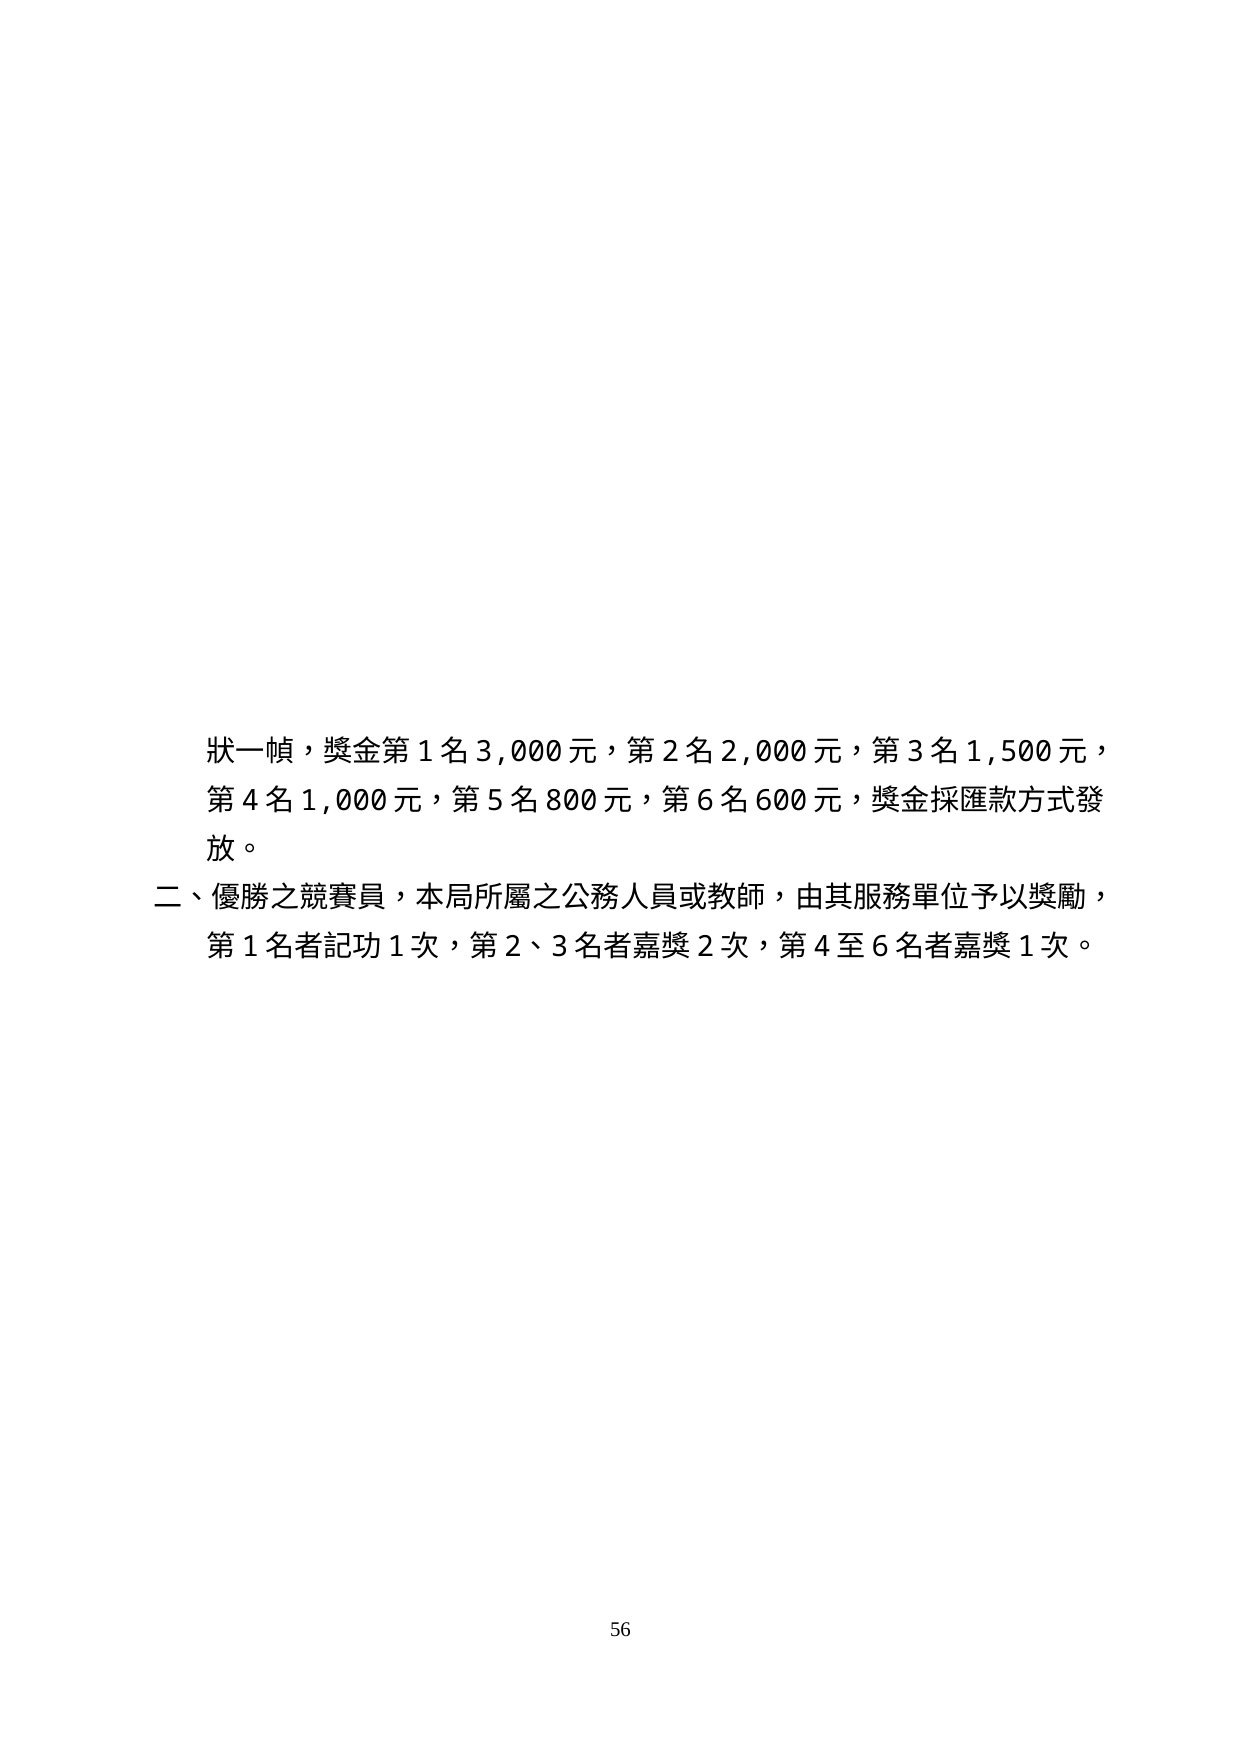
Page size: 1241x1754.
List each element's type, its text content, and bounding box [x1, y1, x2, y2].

text 二、優勝之競賽員，本局所屬之公務人員或教師，由其服務單位予以獎勵，第1名者記功1次，第2、3名者嘉獎2次，第4至6名者嘉獎1次。 [118, 874, 1122, 965]
text 狀一幀，獎金第1名3,000元，第2名2,000元，第3名1,500元，第4名1,000元，第5名800元，第6名600元，獎金採匯款方式發放。 [118, 728, 1122, 867]
